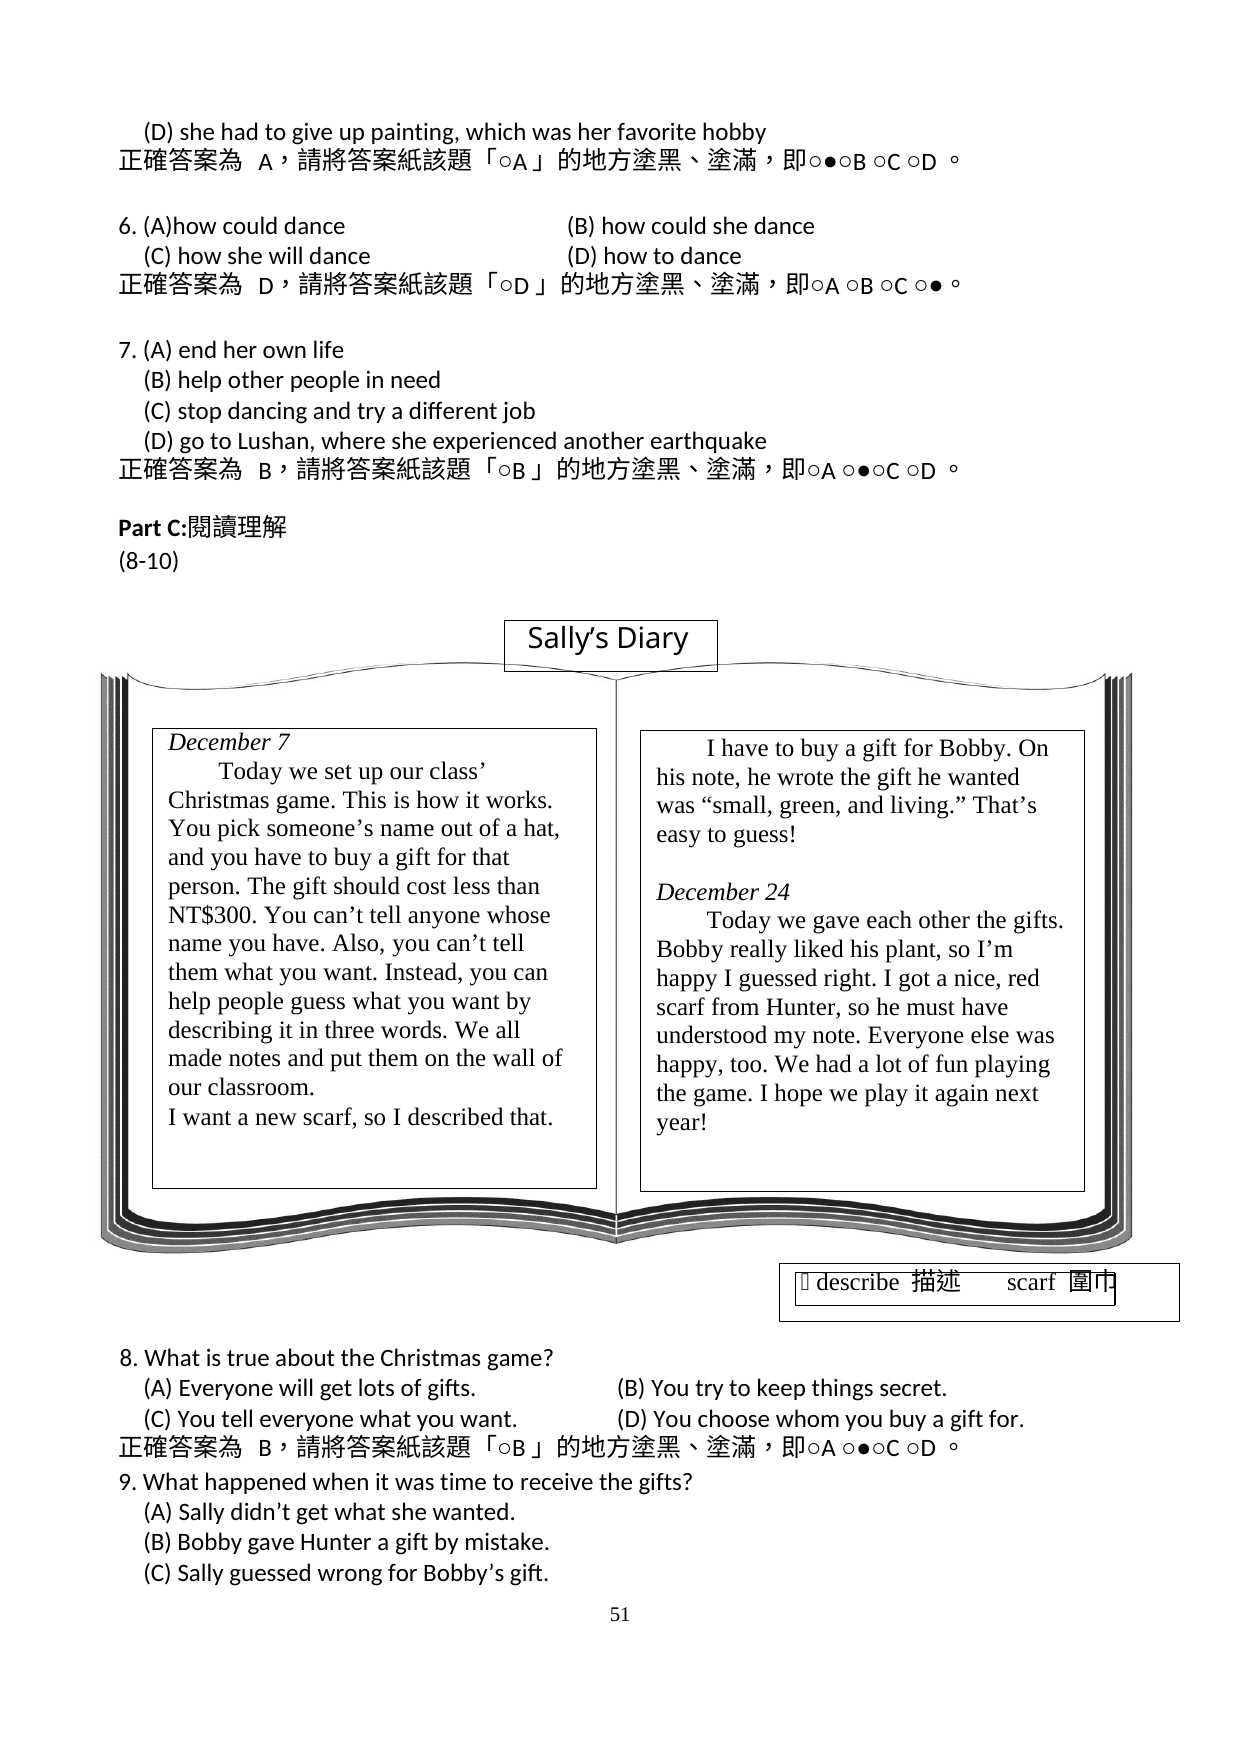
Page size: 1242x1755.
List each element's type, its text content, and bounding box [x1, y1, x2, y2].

text (C) stop dancing and try a different job [143, 395, 1129, 425]
text 正確答案為 B，請將答案紙該題「○B 」的地方塗黑、塗滿，即○A ○●○C ○D 。 [118, 456, 1129, 486]
text (C) how she will dance (D) how to dance [143, 240, 1129, 271]
text 正確答案為 D，請將答案紙該題「○D 」的地方塗黑、塗滿，即○A ○B ○C ○●。 [118, 271, 1129, 301]
text (D) she had to give up painting, which was her favorite hobby [143, 116, 1129, 147]
text (B) help other people in need [143, 364, 1129, 395]
text 9. What happened when it was time to receive the gifts? [118, 1466, 1129, 1496]
text Part C:閱讀理解 [118, 509, 1129, 543]
text (A) Sally didn’t get what she wanted. [143, 1496, 1129, 1527]
text (D) go to Lushan, where she experienced another earthquake [143, 425, 1129, 456]
text 7. (A) end her own life [118, 334, 1129, 364]
text 正確答案為 B，請將答案紙該題「○B 」的地方塗黑、塗滿，即○A ○●○C ○D 。 [118, 1433, 1129, 1464]
text (C) You tell everyone what you want. (D) You choose whom you buy a gift for. [143, 1403, 1129, 1433]
text (B) Bobby gave Hunter a gift by mistake. [143, 1527, 1129, 1557]
text 6. (A)how could dance (B) how could she dance [118, 210, 1129, 240]
text 正確答案為 A，請將答案紙該題「○A 」的地方塗黑、塗滿，即○●○B ○C ○D 。 [118, 147, 1129, 177]
text (A) Everyone will get lots of gifts. (B) You try to keep things secret. [143, 1372, 1129, 1403]
text (8-10) [118, 545, 1129, 575]
text 8. What is true about the Christmas game? [114, 1342, 559, 1372]
text (C) Sally guessed wrong for Bobby’s gift. [143, 1557, 1129, 1588]
